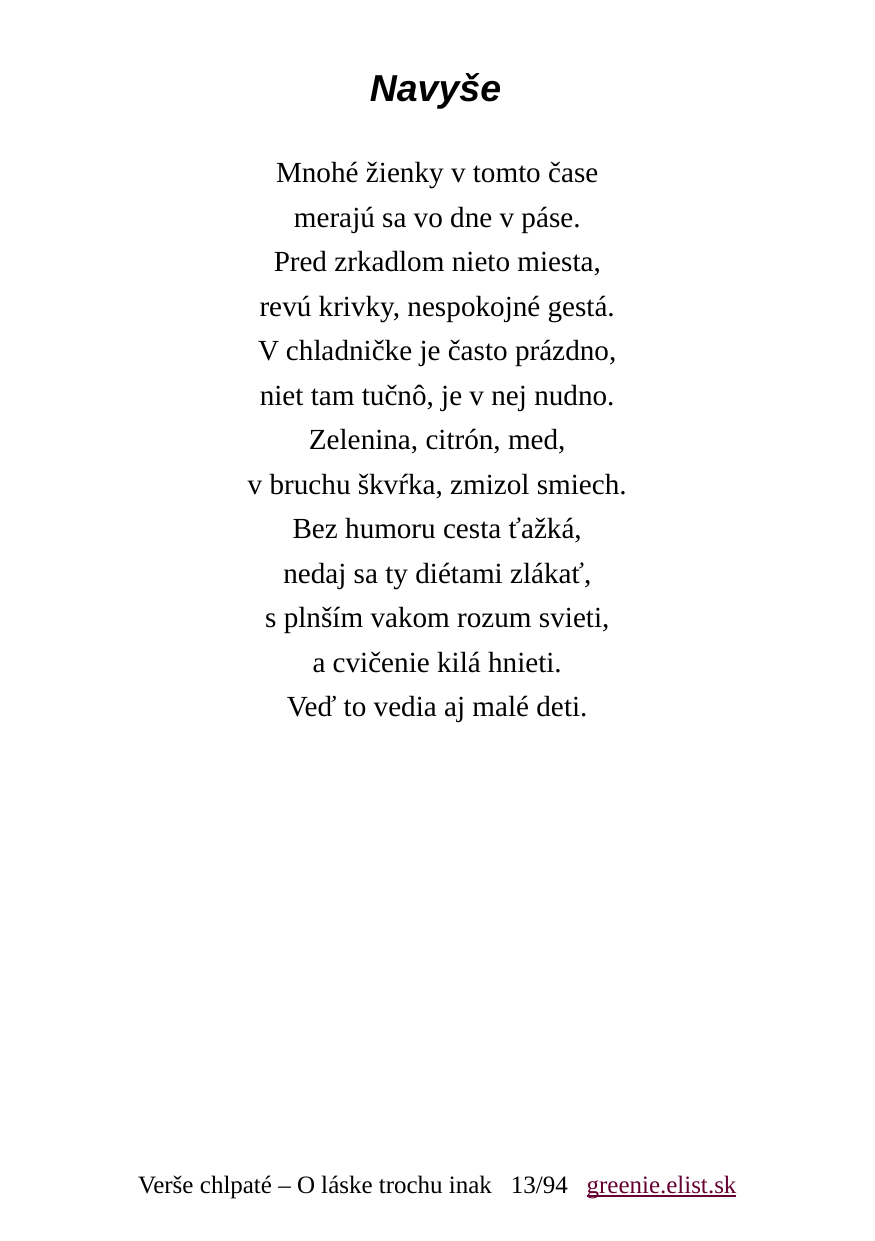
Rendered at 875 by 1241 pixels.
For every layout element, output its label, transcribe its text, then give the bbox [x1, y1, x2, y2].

text Veď to vedia aj malé deti. [41, 689, 833, 723]
subtitle Navyše [41, 66, 833, 109]
text merajú sa vo dne v páse. [41, 200, 833, 234]
text Pred zrkadlom nieto miesta, [41, 244, 833, 278]
text a cvičenie kilá hnieti. [41, 645, 833, 678]
text s plnším vakom rozum svieti, [41, 600, 833, 634]
text Bez humoru cesta ťažká, [41, 511, 833, 545]
text revú krivky, nespokojné gestá. [41, 289, 833, 323]
text nedaj sa ty diétami zlákať, [41, 556, 833, 589]
text niet tam tučnô, je v nej nudno. [41, 378, 833, 412]
text V chladničke je často prázdno, [41, 333, 833, 367]
text v bruchu škvŕka, zmizol smiech. [41, 467, 833, 501]
text Zelenina, citrón, med, [41, 422, 833, 456]
text Mnohé žienky v tomto čase [41, 156, 833, 189]
